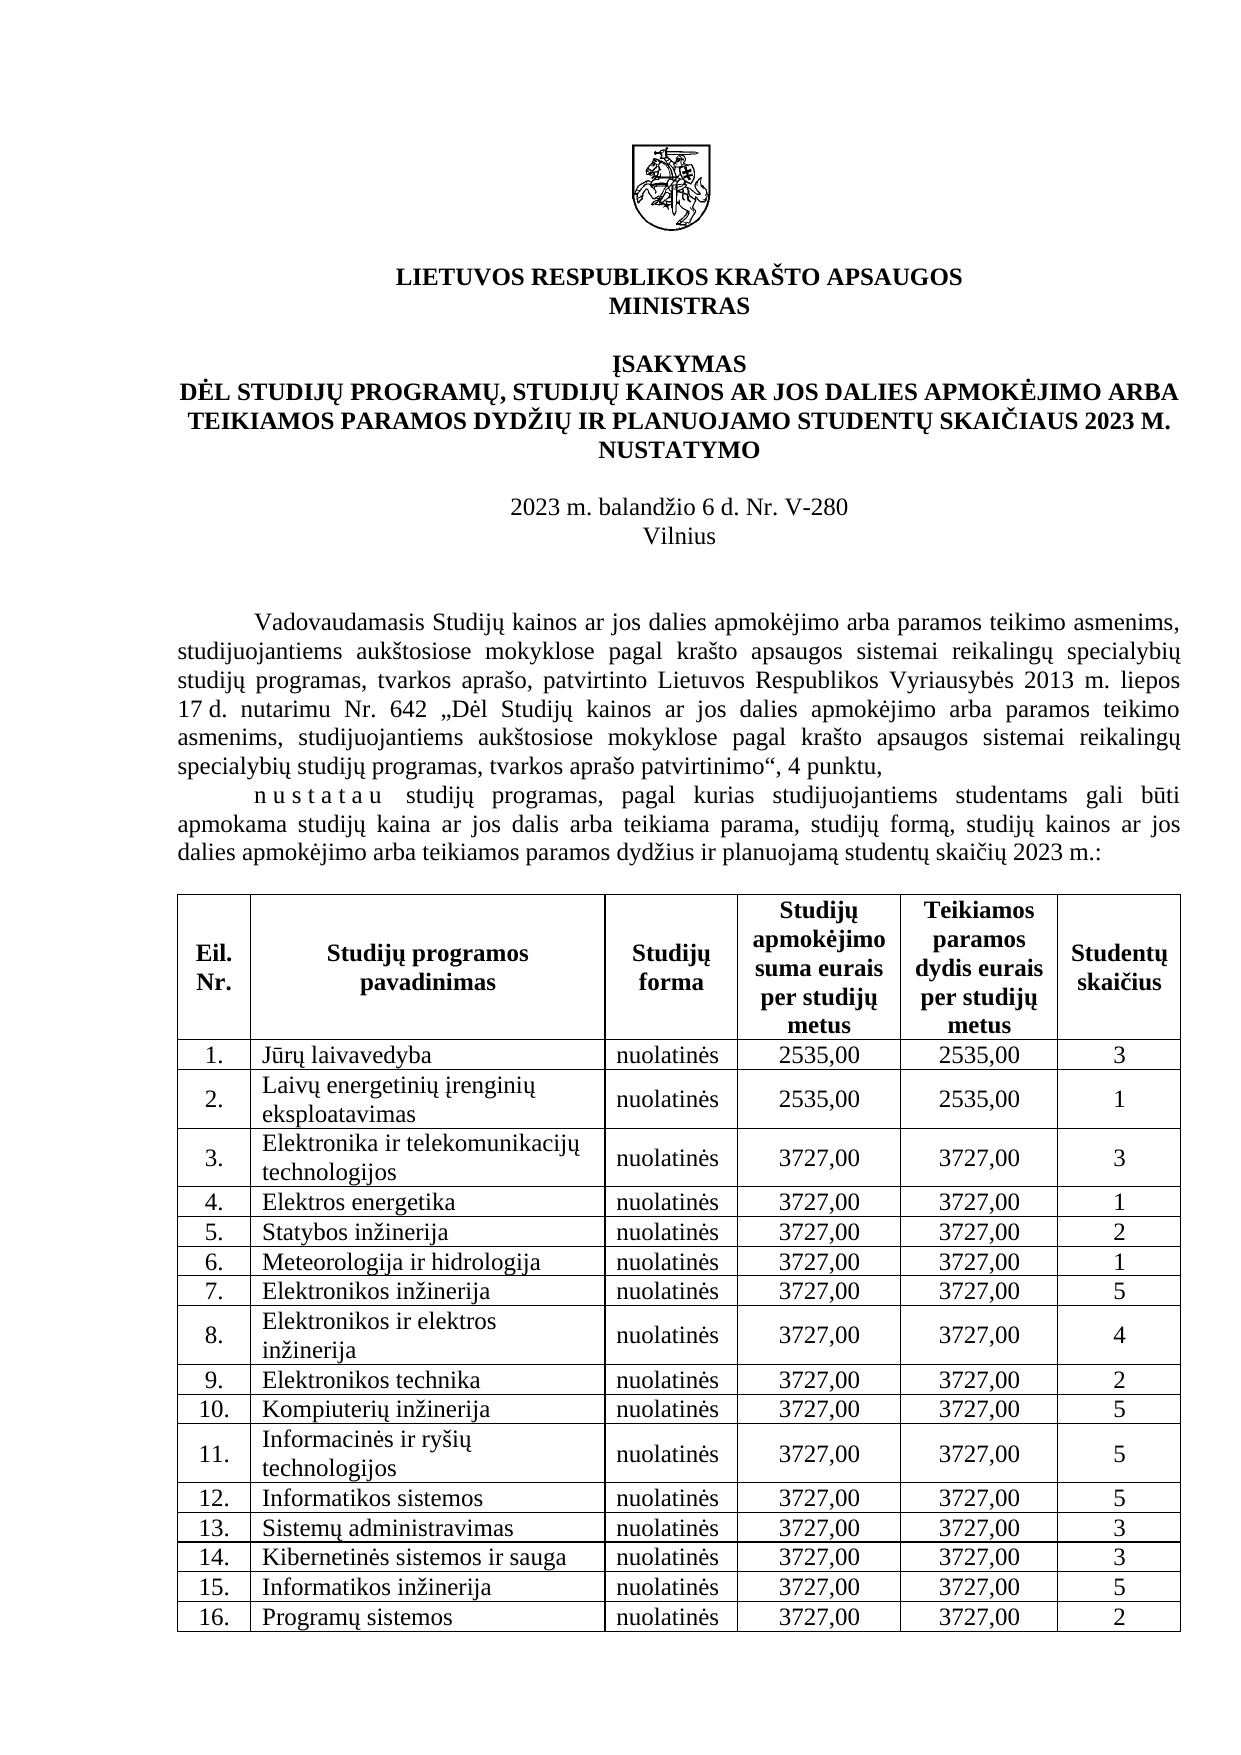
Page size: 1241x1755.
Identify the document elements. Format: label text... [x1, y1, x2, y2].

table_cell 5 [1058, 1572, 1180, 1601]
table_cell 3727,00 [738, 1276, 900, 1305]
table_cell 16. [178, 1602, 250, 1631]
table_cell 3 [1058, 1129, 1180, 1186]
table_cell 3727,00 [738, 1602, 900, 1631]
table_cell 3727,00 [901, 1276, 1057, 1305]
table_cell nuolatinės [606, 1217, 737, 1246]
table_cell Elektronika ir telekomunikacijų technologijos [251, 1129, 604, 1186]
table_cell 6. [178, 1247, 250, 1275]
table_cell 3727,00 [901, 1572, 1057, 1601]
table_cell 2535,00 [901, 1070, 1057, 1127]
text Vilnius [177, 521, 1181, 550]
table_cell nuolatinės [606, 1513, 737, 1541]
table_cell 3 [1058, 1543, 1180, 1571]
table_cell 3727,00 [738, 1129, 900, 1186]
table_header Studijų forma [606, 895, 737, 1039]
table_cell 3727,00 [901, 1543, 1057, 1571]
table_cell 3 [1058, 1513, 1180, 1541]
table_cell [1181, 1482, 1240, 1512]
table_cell 3727,00 [901, 1187, 1057, 1216]
table_cell Informatikos sistemos [251, 1483, 604, 1512]
table_cell 8. [178, 1306, 250, 1364]
table_cell 3727,00 [738, 1424, 900, 1482]
table_cell 1. [178, 1040, 250, 1069]
table_cell Kibernetinės sistemos ir sauga [251, 1543, 604, 1571]
table_cell 3727,00 [901, 1217, 1057, 1246]
table_header Studijų programos pavadinimas [251, 895, 604, 1039]
text LIETUVOS RESPUBLIKOS KRAŠTO APSAUGOS [177, 262, 1181, 291]
table_cell Sistemų administravimas [251, 1513, 604, 1541]
table_cell 3727,00 [738, 1187, 900, 1216]
table_cell 2535,00 [738, 1070, 900, 1127]
table_cell [1181, 1275, 1240, 1305]
table_cell 5. [178, 1217, 250, 1246]
table_cell nuolatinės [606, 1602, 737, 1631]
table_cell 5 [1058, 1424, 1180, 1482]
table_cell 7. [178, 1276, 250, 1305]
table_cell Elektronikos technika [251, 1365, 604, 1393]
table_cell 1 [1058, 1070, 1180, 1127]
table_cell nuolatinės [606, 1543, 737, 1571]
table_header [1181, 894, 1240, 1039]
table_cell 3727,00 [901, 1513, 1057, 1541]
table_cell 3727,00 [901, 1306, 1057, 1364]
table_cell 3727,00 [901, 1424, 1057, 1482]
table_cell 3727,00 [738, 1483, 900, 1512]
table_cell 11. [178, 1424, 250, 1482]
table_cell [1181, 1216, 1240, 1246]
table_cell nuolatinės [606, 1070, 737, 1127]
table_header Teikiamos paramos dydis eurais per studijų metus [901, 895, 1057, 1039]
table_cell 3727,00 [738, 1306, 900, 1364]
table_cell 3. [178, 1129, 250, 1186]
table_header Eil. Nr. [178, 895, 250, 1039]
table_cell Elektronikos ir elektros inžinerija [251, 1306, 604, 1364]
table_cell 4 [1058, 1306, 1180, 1364]
table_cell 12. [178, 1483, 250, 1512]
table_cell 3727,00 [738, 1513, 900, 1541]
table_cell nuolatinės [606, 1129, 737, 1186]
table_cell Laivų energetinių įrenginių eksploatavimas [251, 1070, 604, 1127]
table_cell [1181, 1246, 1240, 1275]
text Vadovaudamasis Studijų kainos ar jos dalies apmokėjimo arba paramos teikimo asmenims, studijuojantiems aukštosiose mokyklose pagal krašto apsaugos sistemai reikalingų specialybių studijų programas, tvarkos aprašo, patvirtinto Lietuvos Respublikos Vyriausybės 2013 m. liepos 17 d. nutarimu Nr. 642 „Dėl Studijų kainos ar jos dalies apmokėjimo arba paramos teikimo asmenims, studijuojantiems aukštosiose mokyklose pagal krašto apsaugos sistemai reikalingų specialybių studijų programas, tvarkos aprašo patvirtinimo“, 4 punktu, [177, 607, 1181, 780]
table_cell [1181, 1128, 1240, 1186]
table_cell nuolatinės [606, 1572, 737, 1601]
table_cell 2. [178, 1070, 250, 1127]
table_cell [1181, 1571, 1240, 1601]
table_cell 5 [1058, 1276, 1180, 1305]
table_header Studentų skaičius [1058, 895, 1180, 1039]
table_cell 3727,00 [901, 1483, 1057, 1512]
table_cell Informacinės ir ryšių technologijos [251, 1424, 604, 1482]
table_cell [1181, 1541, 1240, 1571]
table_cell 15. [178, 1572, 250, 1601]
table_cell 3727,00 [738, 1572, 900, 1601]
table_cell Statybos inžinerija [251, 1217, 604, 1246]
table_cell 3727,00 [901, 1602, 1057, 1631]
table_cell 3727,00 [901, 1247, 1057, 1275]
table_cell [1181, 1394, 1240, 1423]
table_cell 5 [1058, 1395, 1180, 1423]
table_cell nuolatinės [606, 1424, 737, 1482]
text ĮSAKYMAS [177, 349, 1181, 377]
table_cell 3727,00 [738, 1543, 900, 1571]
table_cell Programų sistemos [251, 1602, 604, 1631]
table_cell 3727,00 [738, 1395, 900, 1423]
table_cell 2 [1058, 1217, 1180, 1246]
table_cell 4. [178, 1187, 250, 1216]
table_cell 9. [178, 1365, 250, 1393]
text 2023 m. balandžio 6 d. Nr. V-280 [177, 492, 1181, 521]
text nustatau studijų programas, pagal kurias studijuojantiems studentams gali būti apmokama studijų kaina ar jos dalis arba teikiama parama, studijų formą, studijų kainos ar jos dalies apmokėjimo arba teikiamos paramos dydžius ir planuojamą studentų skaičių 2023 m.: [177, 780, 1181, 866]
table_cell nuolatinės [606, 1040, 737, 1069]
table_cell 3727,00 [901, 1395, 1057, 1423]
table_cell 10. [178, 1395, 250, 1423]
table_cell [1181, 1186, 1240, 1216]
table_cell nuolatinės [606, 1247, 737, 1275]
table_cell 2535,00 [738, 1040, 900, 1069]
table_cell [1181, 1364, 1240, 1393]
table_cell 2 [1058, 1365, 1180, 1393]
table_cell nuolatinės [606, 1187, 737, 1216]
table_header Studijų apmokėjimo suma eurais per studijų metus [738, 895, 900, 1039]
table_cell 2535,00 [901, 1040, 1057, 1069]
table_cell 2 [1058, 1602, 1180, 1631]
table_cell 3727,00 [738, 1217, 900, 1246]
table_cell nuolatinės [606, 1276, 737, 1305]
table_cell 1 [1058, 1247, 1180, 1275]
table_cell 3727,00 [901, 1365, 1057, 1393]
table_cell Elektronikos inžinerija [251, 1276, 604, 1305]
table_cell nuolatinės [606, 1365, 737, 1393]
table_cell nuolatinės [606, 1306, 737, 1364]
table_cell [1181, 1512, 1240, 1541]
table_cell Jūrų laivavedyba [251, 1040, 604, 1069]
table_cell 3727,00 [738, 1247, 900, 1275]
table_cell Elektros energetika [251, 1187, 604, 1216]
table_cell nuolatinės [606, 1395, 737, 1423]
table_cell Kompiuterių inžinerija [251, 1395, 604, 1423]
table_cell 1 [1058, 1187, 1180, 1216]
text DĖL STUDIJŲ PROGRAMŲ, STUDIJŲ KAINOS AR JOS DALIES APMOKĖJIMO ARBA TEIKIAMOS PARAMOS DYDŽIŲ IR PLANUOJAMO STUDENTŲ SKAIČIAUS 2023 M. NUSTATYMO [177, 377, 1181, 464]
table_cell 3727,00 [901, 1129, 1057, 1186]
table_cell [1181, 1601, 1240, 1631]
table_cell 5 [1058, 1483, 1180, 1512]
text MINISTRAS [177, 291, 1181, 320]
table_cell 13. [178, 1513, 250, 1541]
table_cell [1181, 1423, 1240, 1482]
table_cell [1181, 1305, 1240, 1364]
table_cell [1181, 1039, 1240, 1069]
table_cell Informatikos inžinerija [251, 1572, 604, 1601]
table_cell 14. [178, 1543, 250, 1571]
table_cell 3727,00 [738, 1365, 900, 1393]
table_cell [1181, 1069, 1240, 1127]
table_cell Meteorologija ir hidrologija [251, 1247, 604, 1275]
table_cell nuolatinės [606, 1483, 737, 1512]
table_cell 3 [1058, 1040, 1180, 1069]
